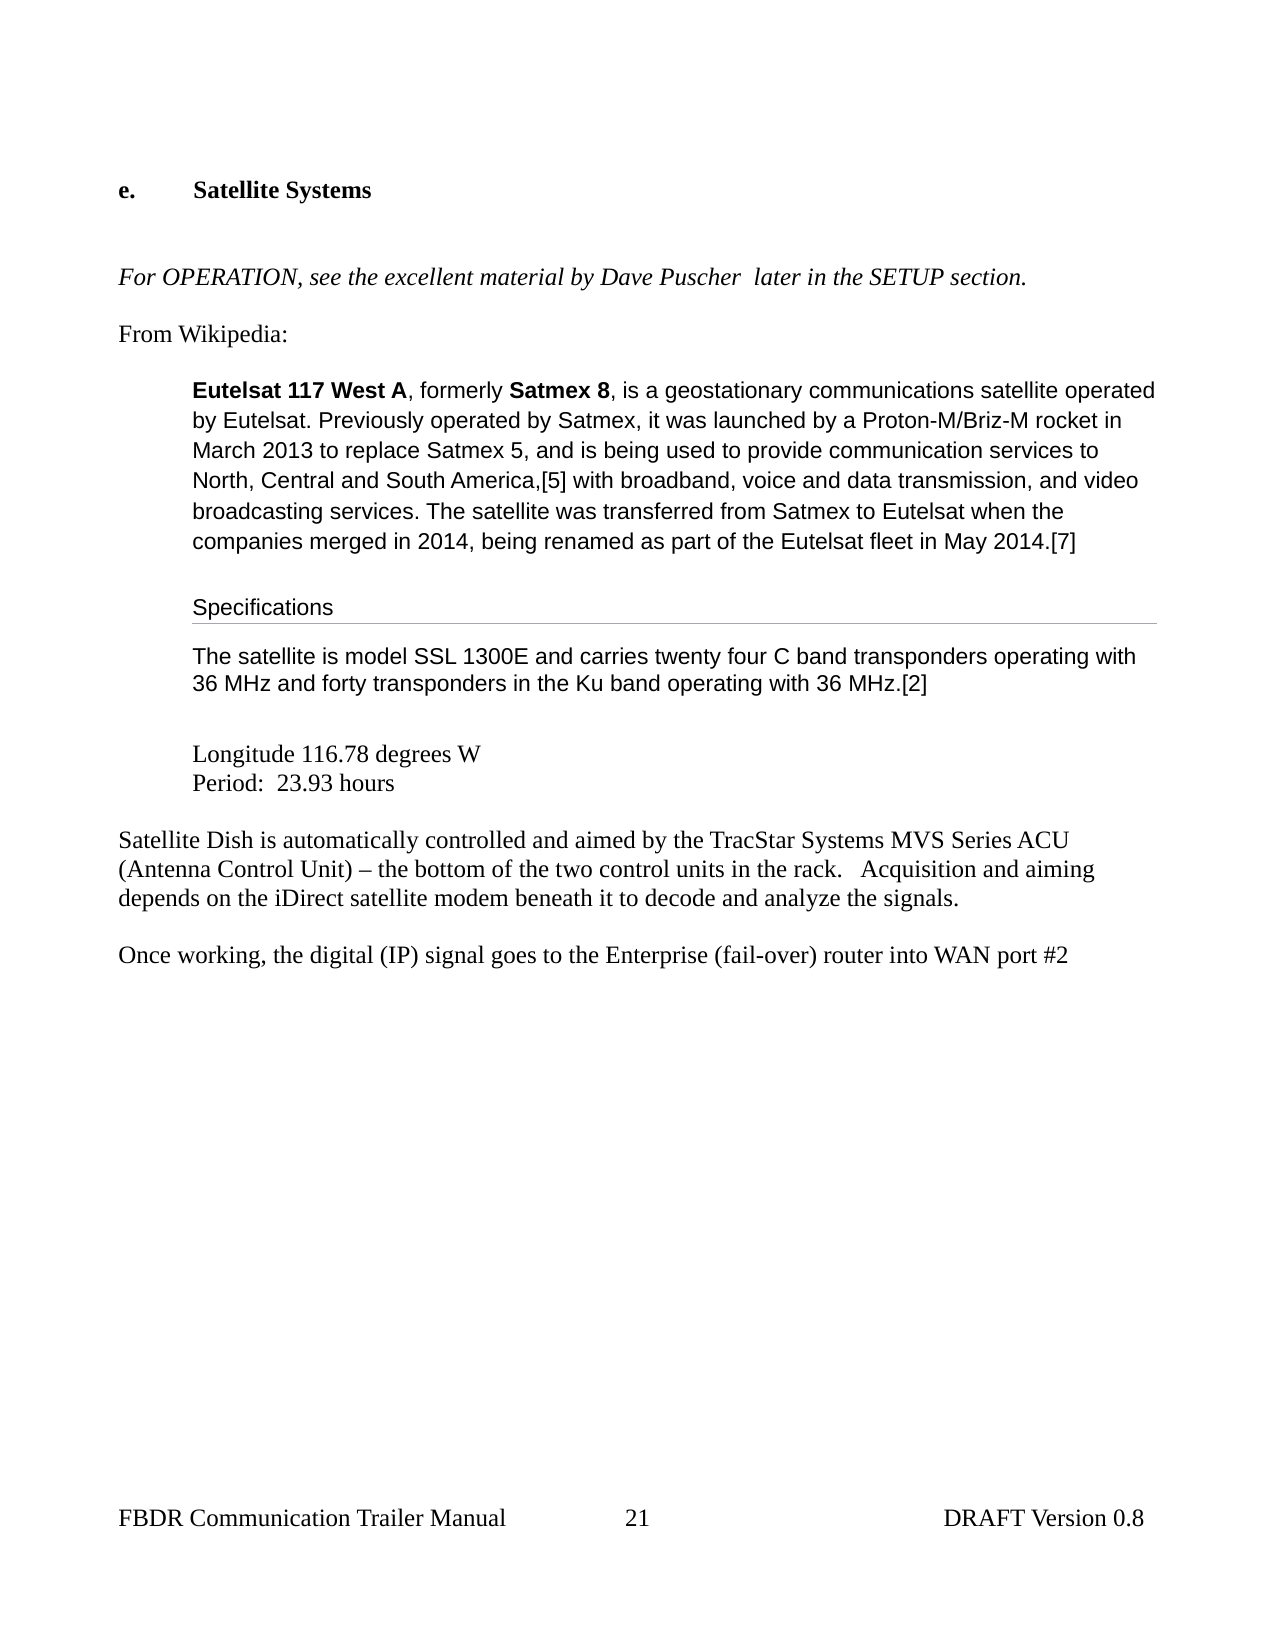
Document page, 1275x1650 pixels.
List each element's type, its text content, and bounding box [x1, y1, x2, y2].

text Once working, the digital (IP) signal goes to the Enterprise (fail-over) router into WAN port #2 [118, 941, 1157, 969]
text Eutelsat 117 West A, formerly Satmex 8, is a geostationary communications satellite operated by Eutelsat. Previously operated by Satmex, it was launched by a Proton-M/Briz-M rocket in March 2013 to replace Satmex 5, and is being used to provide communication services to North, Central and South America,[5] with broadband, voice and data transmission, and video broadcasting services. The satellite was transferred from Satmex to Eutelsat when the companies merged in 2014, being renamed as part of the Eutelsat fleet in May 2014.[7] [192, 377, 1157, 554]
text Satellite Dish is automatically controlled and aimed by the TracStar Systems MVS Series ACU (Antenna Control Unit) – the bottom of the two control units in the rack. Acquisition and aiming depends on the iDirect satellite modem beneath it to decode and analyze the signals. [118, 826, 1157, 912]
text Period: 23.93 hours [192, 768, 1157, 797]
text Longitude 116.78 degrees W [192, 739, 1157, 768]
text From Wikipedia: [118, 319, 1157, 348]
text For OPERATION, see the excellent material by Dave Puscher later in the SETUP section. [118, 262, 1157, 291]
text e. Satellite Systems [118, 176, 1157, 204]
subtitle Specifications [192, 593, 1157, 623]
text The satellite is model SSL 1300E and carries twenty four C band transponders operating with 36 MHz and forty transponders in the Ku band operating with 36 MHz.[2] [192, 643, 1157, 696]
